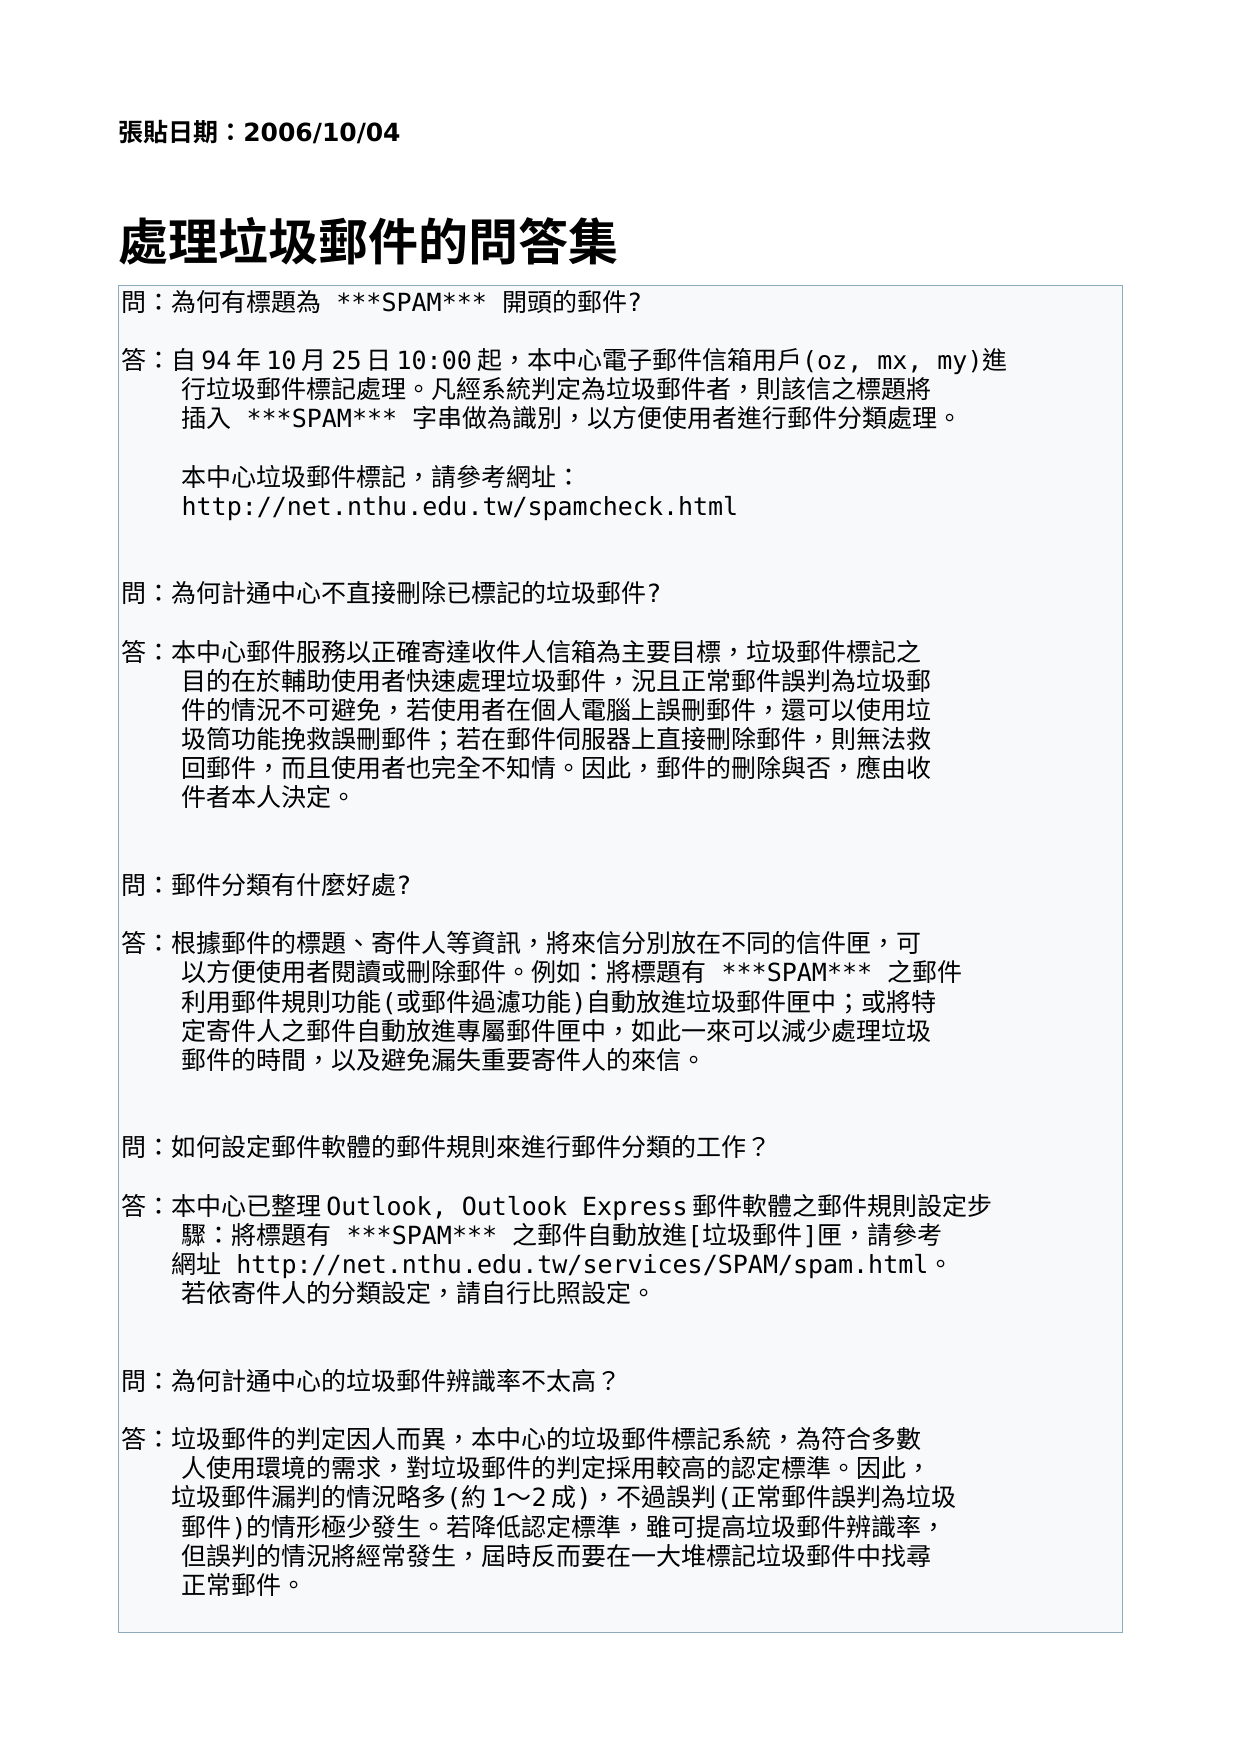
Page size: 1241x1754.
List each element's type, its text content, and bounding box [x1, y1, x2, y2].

text 問：為何有標題為 ***SPAM*** 開頭的郵件? 答：自94年10月25日10:00起，本中心電子郵件信箱用戶(oz, mx, my)進 行垃圾郵件標記處理。凡經系統判定為垃圾郵件者，則該信之標題將 插入 ***SPAM*** 字串做為識別，以方便使用者進行郵件分類處理。 本中心垃圾郵件標記，請參考網址： http://net.nthu.edu.tw/spamcheck.html 問：為何計通中心不直接刪除已標記的垃圾郵件? 答：本中心郵件服務以正確寄達收件人信箱為主要目標，垃圾郵件標記之 目的在於輔助使用者快速處理垃圾郵件，況且正常郵件誤判為垃圾郵 件的情況不可避免，若使用者在個人電腦上誤刪郵件，還可以使用垃 圾筒功能挽救誤刪郵件；若在郵件伺服器上直接刪除郵件，則無法救 回郵件，而且使用者也完全不知情。因此，郵件的刪除與否，應由收 件者本人決定。 問：郵件分類有什麼好處? 答：根據郵件的標題、寄件人等資訊，將來信分別放在不同的信件匣，可 以方便使用者閱讀或刪除郵件。例如：將標題有 ***SPAM*** 之郵件 利用郵件規則功能(或郵件過濾功能)自動放進垃圾郵件匣中；或將特 定寄件人之郵件自動放進專屬郵件匣中，如此一來可以減少處理垃圾 郵件的時間，以及避免漏失重要寄件人的來信。 問：如何設定郵件軟體的郵件規則來進行郵件分類的工作？ 答：本中心已整理Outlook, Outlook Express郵件軟體之郵件規則設定步 驟：將標題有 ***SPAM*** 之郵件自動放進[垃圾郵件]匣，請參考 網址 http://net.nthu.edu.tw/services/SPAM/spam.html。 若依寄件人的分類設定，請自行比照設定。 問：為何計通中心的垃圾郵件辨識率不太高？ 答：垃圾郵件的判定因人而異，本中心的垃圾郵件標記系統，為符合多數 人使用環境的需求，對垃圾郵件的判定採用較高的認定標準。因此， 垃圾郵件漏判的情況略多(約1～2成)，不過誤判(正常郵件誤判為垃圾 郵件)的情形極少發生。若降低認定標準，雖可提高垃圾郵件辨識率， 但誤判的情況將經常發生，屆時反而要在一大堆標記垃圾郵件中找尋 正常郵件。 [119, 286, 1122, 1632]
text 張貼日期：2006/10/04 [118, 118, 1122, 176]
subtitle 處理垃圾郵件的問答集 [118, 214, 1122, 272]
